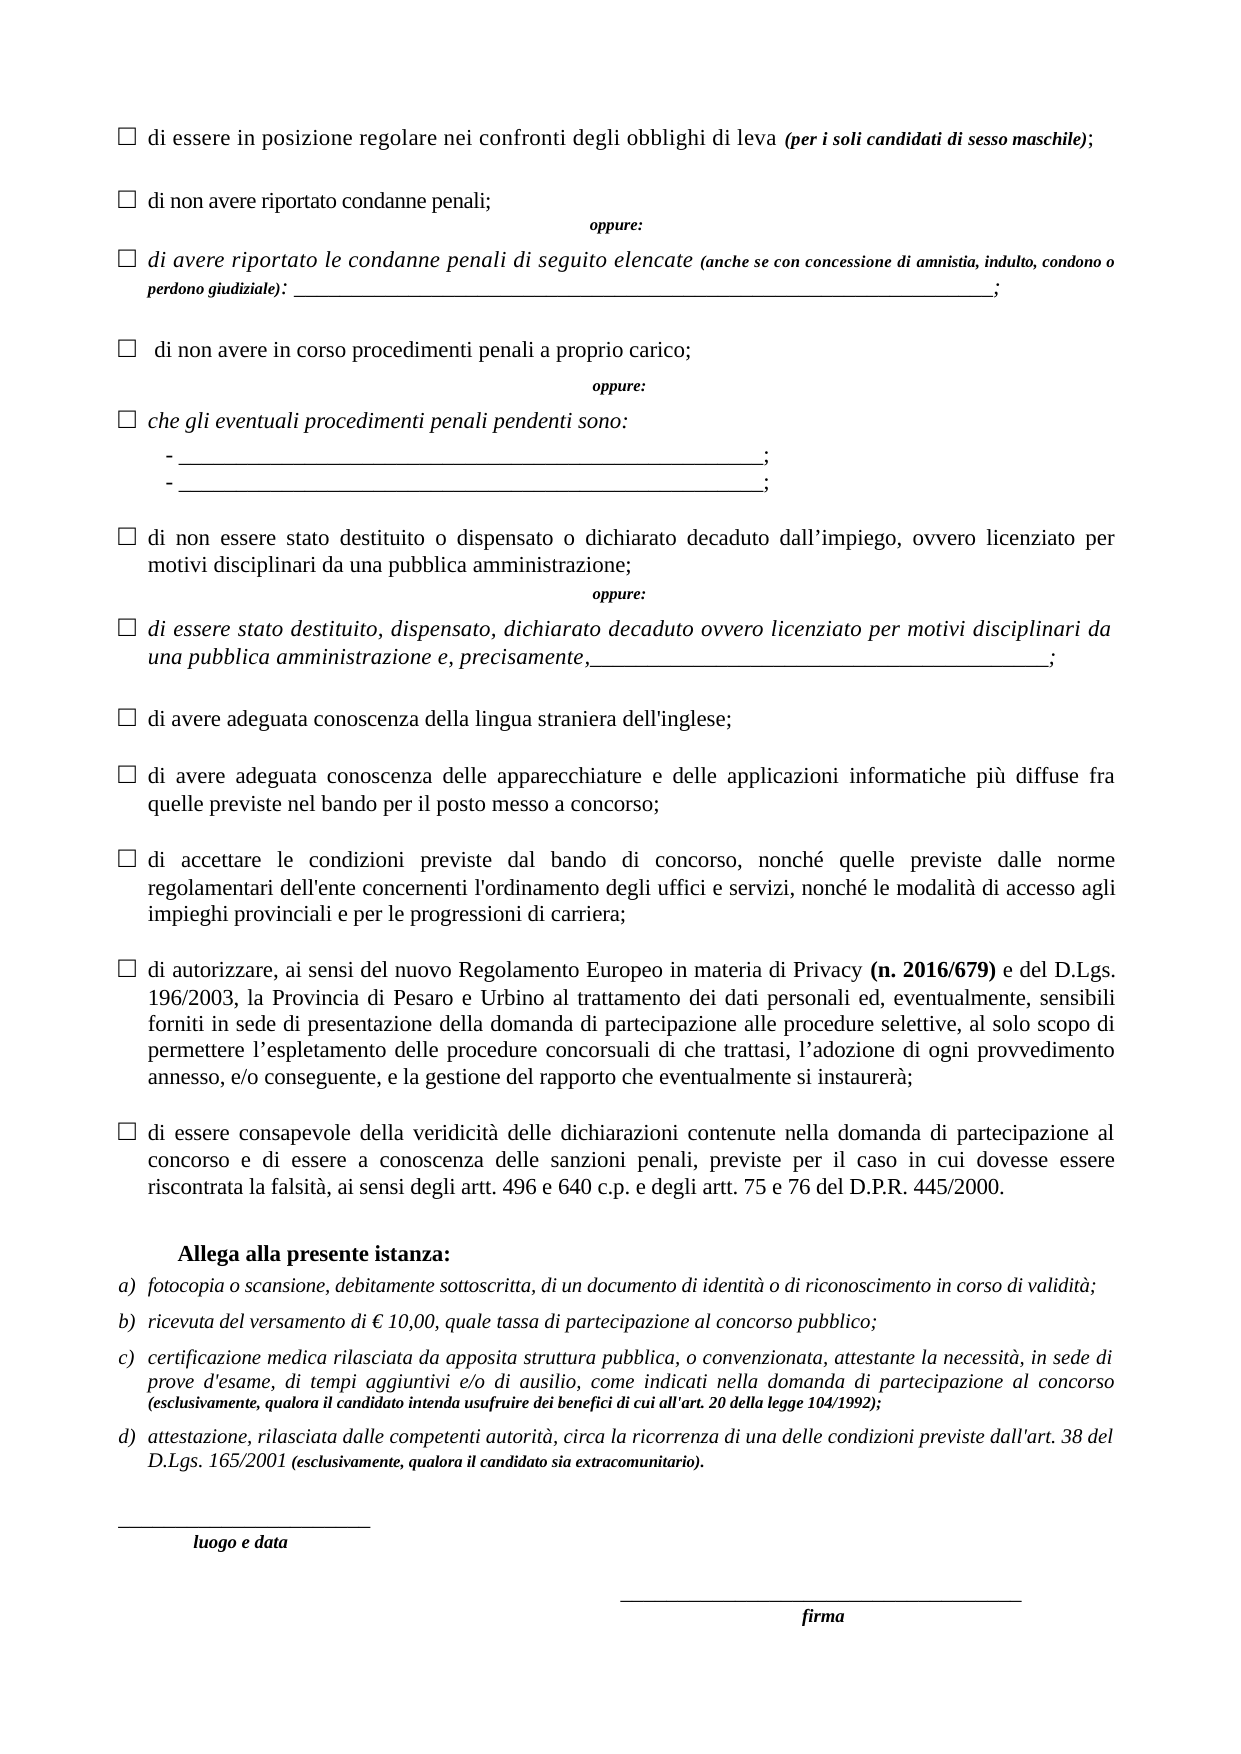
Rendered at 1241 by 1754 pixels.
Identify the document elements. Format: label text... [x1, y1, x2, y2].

text firma [531, 1605, 1122, 1626]
text a) fotocopia o scansione, debitamente sottoscritta, di un documento di identità o di riconoscimento in corso di validità; [118, 1273, 1110, 1297]
text - ___________________________________________________; [118, 441, 1104, 468]
text □ di essere in posizione regolare nei confronti degli obblighi di leva (per i soli candidati di sesso maschile); [118, 118, 1116, 152]
text □ di avere adeguata conoscenza della lingua straniera dell'inglese; [118, 699, 1122, 733]
text □ di avere adeguata conoscenza delle apparecchiature e delle applicazioni informatiche più diffuse fra quelle previste nel bando per il posto messo a concorso; [118, 757, 1116, 816]
text oppure: [118, 215, 1116, 234]
text □ di avere riportato le condanne penali di seguito elencate (anche se con concessione di amnistia, indulto, condono o perdono giudiziale): _____________________________________________________________; [118, 240, 1116, 300]
text b) ricevuta del versamento di € 10,00, quale tassa di partecipazione al concorso pubblico; [118, 1309, 1110, 1333]
text □ di essere consapevole della veridicità delle dichiarazioni contenute nella domanda di partecipazione al concorso e di essere a conoscenza delle sanzioni penali, previste per il caso in cui dovesse essere riscontrata la falsità, ai sensi degli artt. 496 e 640 c.p. e degli artt. 75 e 76 del D.P.R. 445/2000. [118, 1113, 1116, 1199]
text c) certificazione medica rilasciata da apposita struttura pubblica, o convenzionata, attestante la necessità, in sede di prove d'esame, di tempi aggiuntivi e/o di ausilio, come indicati nella domanda di partecipazione al concorso (esclusivamente, qualora il candidato intenda usufruire dei benefici di cui all'art. 20 della legge 104/1992); [118, 1344, 1116, 1412]
text □ di accettare le condizioni previste dal bando di concorso, nonché quelle previste dalle norme regolamentari dell'ente concernenti l'ordinamento degli uffici e servizi, nonché le modalità di accesso agli impieghi provinciali e per le progressioni di carriera; [118, 840, 1116, 926]
text □ di non avere in corso procedimenti penali a proprio carico; [118, 330, 1122, 363]
text Allega alla presente istanza: [118, 1240, 1122, 1267]
text luogo e data [118, 1531, 1122, 1552]
text oppure: [118, 584, 1122, 603]
text □ di non avere riportato condanne penali; [118, 181, 1122, 215]
text □ di essere stato destituito, dispensato, dichiarato decaduto ovvero licenziato per motivi disciplinari da una pubblica amministrazione e, precisamente,________________________________________; [118, 609, 1116, 669]
text ______________________ [118, 1504, 1122, 1531]
text - ___________________________________________________; [118, 468, 1104, 494]
text ___________________________________ [532, 1578, 1110, 1605]
text □ di non essere stato destituito o dispensato o dichiarato decaduto dall’impiego, ovvero licenziato per motivi disciplinari da una pubblica amministrazione; [118, 518, 1116, 578]
text □ di autorizzare, ai sensi del nuovo Regolamento Europeo in materia di Privacy (n. 2016/679) e del D.Lgs. 196/2003, la Provincia di Pesaro e Urbino al trattamento dei dati personali ed, eventualmente, sensibili forniti in sede di presentazione della domanda di partecipazione alle procedure selettive, al solo scopo di permettere l’espletamento delle procedure concorsuali di che trattasi, l’adozione di ogni provvedimento annesso, e/o conseguente, e la gestione del rapporto che eventualmente si instaurerà; [118, 950, 1116, 1089]
text □ che gli eventuali procedimenti penali pendenti sono: [118, 401, 1122, 435]
text oppure: [118, 376, 1122, 395]
text d) attestazione, rilasciata dalle competenti autorità, circa la ricorrenza di una delle condizioni previste dall'art. 38 del D.Lgs. 165/2001 (esclusivamente, qualora il candidato sia extracomunitario). [118, 1424, 1116, 1472]
